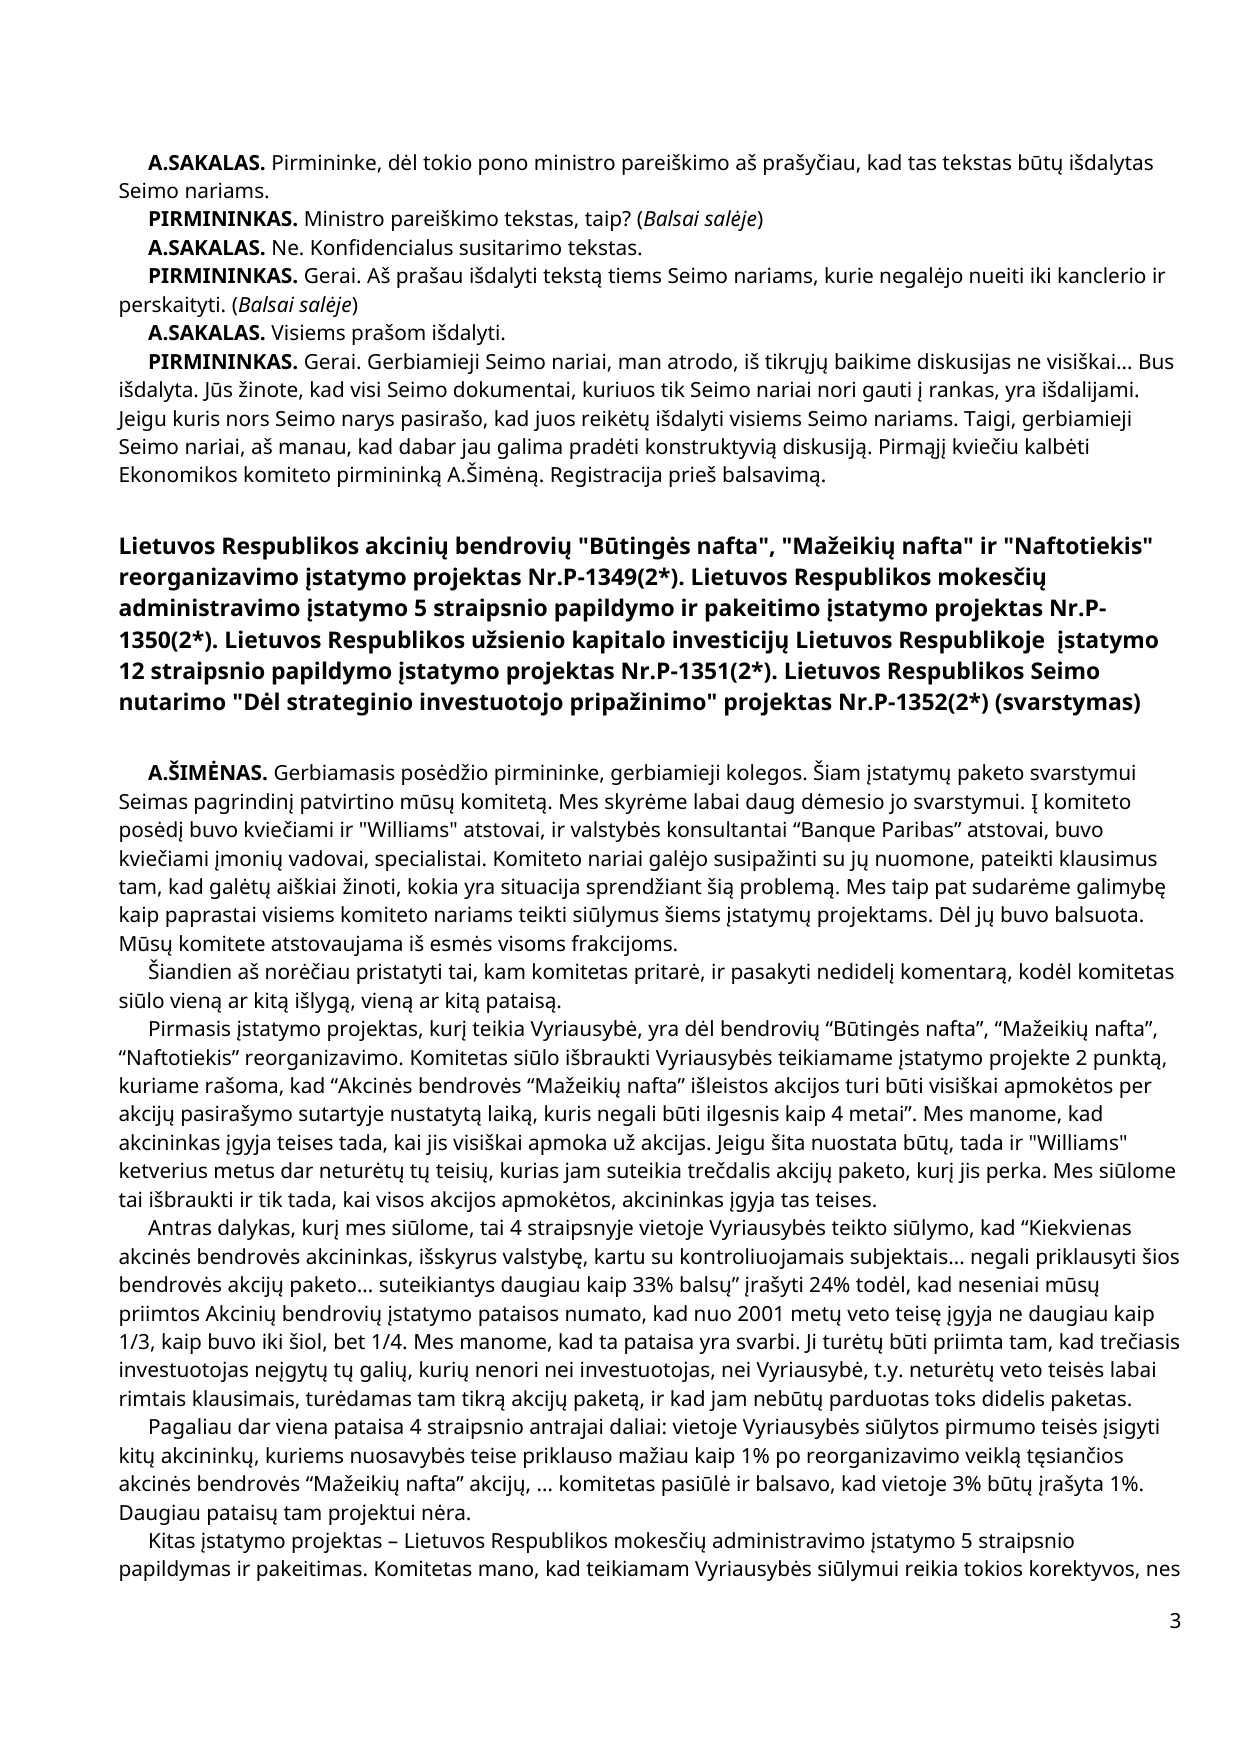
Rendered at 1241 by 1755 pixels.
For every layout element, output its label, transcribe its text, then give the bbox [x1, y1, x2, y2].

text PIRMININKAS. Ministro pareiškimo tekstas, taip? (Balsai salėje) [118, 204, 1181, 233]
text PIRMININKAS. Gerai. Gerbiamieji Seimo nariai, man atrodo, iš tikrųjų baikime diskusijas ne visiškai… Bus išdalyta. Jūs žinote, kad visi Seimo dokumentai, kuriuos tik Seimo nariai nori gauti į rankas, yra išdalijami. Jeigu kuris nors Seimo narys pasirašo, kad juos reikėtų išdalyti visiems Seimo nariams. Taigi, gerbiamieji Seimo nariai, aš manau, kad dabar jau galima pradėti konstruktyvią diskusiją. Pirmąjį kviečiu kalbėti Ekonomikos komiteto pirmininką A.Šimėną. Registracija prieš balsavimą. [118, 347, 1181, 489]
text Kitas įstatymo projektas – Lietuvos Respublikos mokesčių administravimo įstatymo 5 straipsnio papildymas ir pakeitimas. Komitetas mano, kad teikiamam Vyriausybės siūlymui reikia tokios korektyvos, nes [118, 1526, 1181, 1583]
text PIRMININKAS. Gerai. Aš prašau išdalyti tekstą tiems Seimo nariams, kurie negalėjo nueiti iki kanclerio ir perskaityti. (Balsai salėje) [118, 261, 1181, 318]
text A.ŠIMĖNAS. Gerbiamasis posėdžio pirmininke, gerbiamieji kolegos. Šiam įstatymų paketo svarstymui Seimas pagrindinį patvirtino mūsų komitetą. Mes skyrėme labai daug dėmesio jo svarstymui. Į komiteto posėdį buvo kviečiami ir "Williams" atstovai, ir valstybės konsultantai “Banque Paribas” atstovai, buvo kviečiami įmonių vadovai, specialistai. Komiteto nariai galėjo susipažinti su jų nuomone, pateikti klausimus tam, kad galėtų aiškiai žinoti, kokia yra situacija sprendžiant šią problemą. Mes taip pat sudarėme galimybę kaip paprastai visiems komiteto nariams teikti siūlymus šiems įstatymų projektams. Dėl jų buvo balsuota. Mūsų komitete atstovaujama iš esmės visoms frakcijoms. [118, 758, 1181, 957]
text Šiandien aš norėčiau pristatyti tai, kam komitetas pritarė, ir pasakyti nedidelį komentarą, kodėl komitetas siūlo vieną ar kitą išlygą, vieną ar kitą pataisą. [118, 957, 1181, 1014]
text Pagaliau dar viena pataisa 4 straipsnio antrajai daliai: vietoje Vyriausybės siūlytos pirmumo teisės įsigyti kitų akcininkų, kuriems nuosavybės teise priklauso mažiau kaip 1% po reorganizavimo veiklą tęsiančios akcinės bendrovės “Mažeikių nafta” akcijų, … komitetas pasiūlė ir balsavo, kad vietoje 3% būtų įrašyta 1%. Daugiau pataisų tam projektui nėra. [118, 1412, 1181, 1526]
text A.SAKALAS. Pirmininke, dėl tokio pono ministro pareiškimo aš prašyčiau, kad tas tekstas būtų išdalytas Seimo nariams. [118, 148, 1181, 204]
text A.SAKALAS. Ne. Konfidencialus susitarimo tekstas. [118, 233, 1181, 261]
text A.SAKALAS. Visiems prašom išdalyti. [118, 318, 1181, 347]
text Pirmasis įstatymo projektas, kurį teikia Vyriausybė, yra dėl bendrovių “Būtingės nafta”, “Mažeikių nafta”, “Naftotiekis” reorganizavimo. Komitetas siūlo išbraukti Vyriausybės teikiamame įstatymo projekte 2 punktą, kuriame rašoma, kad “Akcinės bendrovės “Mažeikių nafta” išleistos akcijos turi būti visiškai apmokėtos per akcijų pasirašymo sutartyje nustatytą laiką, kuris negali būti ilgesnis kaip 4 metai”. Mes manome, kad akcininkas įgyja teises tada, kai jis visiškai apmoka už akcijas. Jeigu šita nuostata būtų, tada ir "Williams" ketverius metus dar neturėtų tų teisių, kurias jam suteikia trečdalis akcijų paketo, kurį jis perka. Mes siūlome tai išbraukti ir tik tada, kai visos akcijos apmokėtos, akcininkas įgyja tas teises. [118, 1014, 1181, 1213]
text Antras dalykas, kurį mes siūlome, tai 4 straipsnyje vietoje Vyriausybės teikto siūlymo, kad “Kiekvienas akcinės bendrovės akcininkas, išskyrus valstybę, kartu su kontroliuojamais subjektais… negali priklausyti šios bendrovės akcijų paketo… suteikiantys daugiau kaip 33% balsų” įrašyti 24% todėl, kad neseniai mūsų priimtos Akcinių bendrovių įstatymo pataisos numato, kad nuo 2001 metų veto teisę įgyja ne daugiau kaip 1/3, kaip buvo iki šiol, bet 1/4. Mes manome, kad ta pataisa yra svarbi. Ji turėtų būti priimta tam, kad trečiasis investuotojas neįgytų tų galių, kurių nenori nei investuotojas, nei Vyriausybė, t.y. neturėtų veto teisės labai rimtais klausimais, turėdamas tam tikrą akcijų paketą, ir kad jam nebūtų parduotas toks didelis paketas. [118, 1213, 1181, 1412]
text Lietuvos Respublikos akcinių bendrovių "Būtingės nafta", "Mažeikių nafta" ir "Naftotiekis" reorganizavimo įstatymo projektas Nr.P-1349(2*). Lietuvos Respublikos mokesčių administravimo įstatymo 5 straipsnio papildymo ir pakeitimo įstatymo projektas Nr.P-1350(2*). Lietuvos Respublikos užsienio kapitalo investicijų Lietuvos Respublikoje įstatymo 12 straipsnio papildymo įstatymo projektas Nr.P-1351(2*). Lietuvos Respublikos Seimo nutarimo "Dėl strateginio investuotojo pripažinimo" projektas Nr.P-1352(2*) (svarstymas) [118, 530, 1181, 717]
